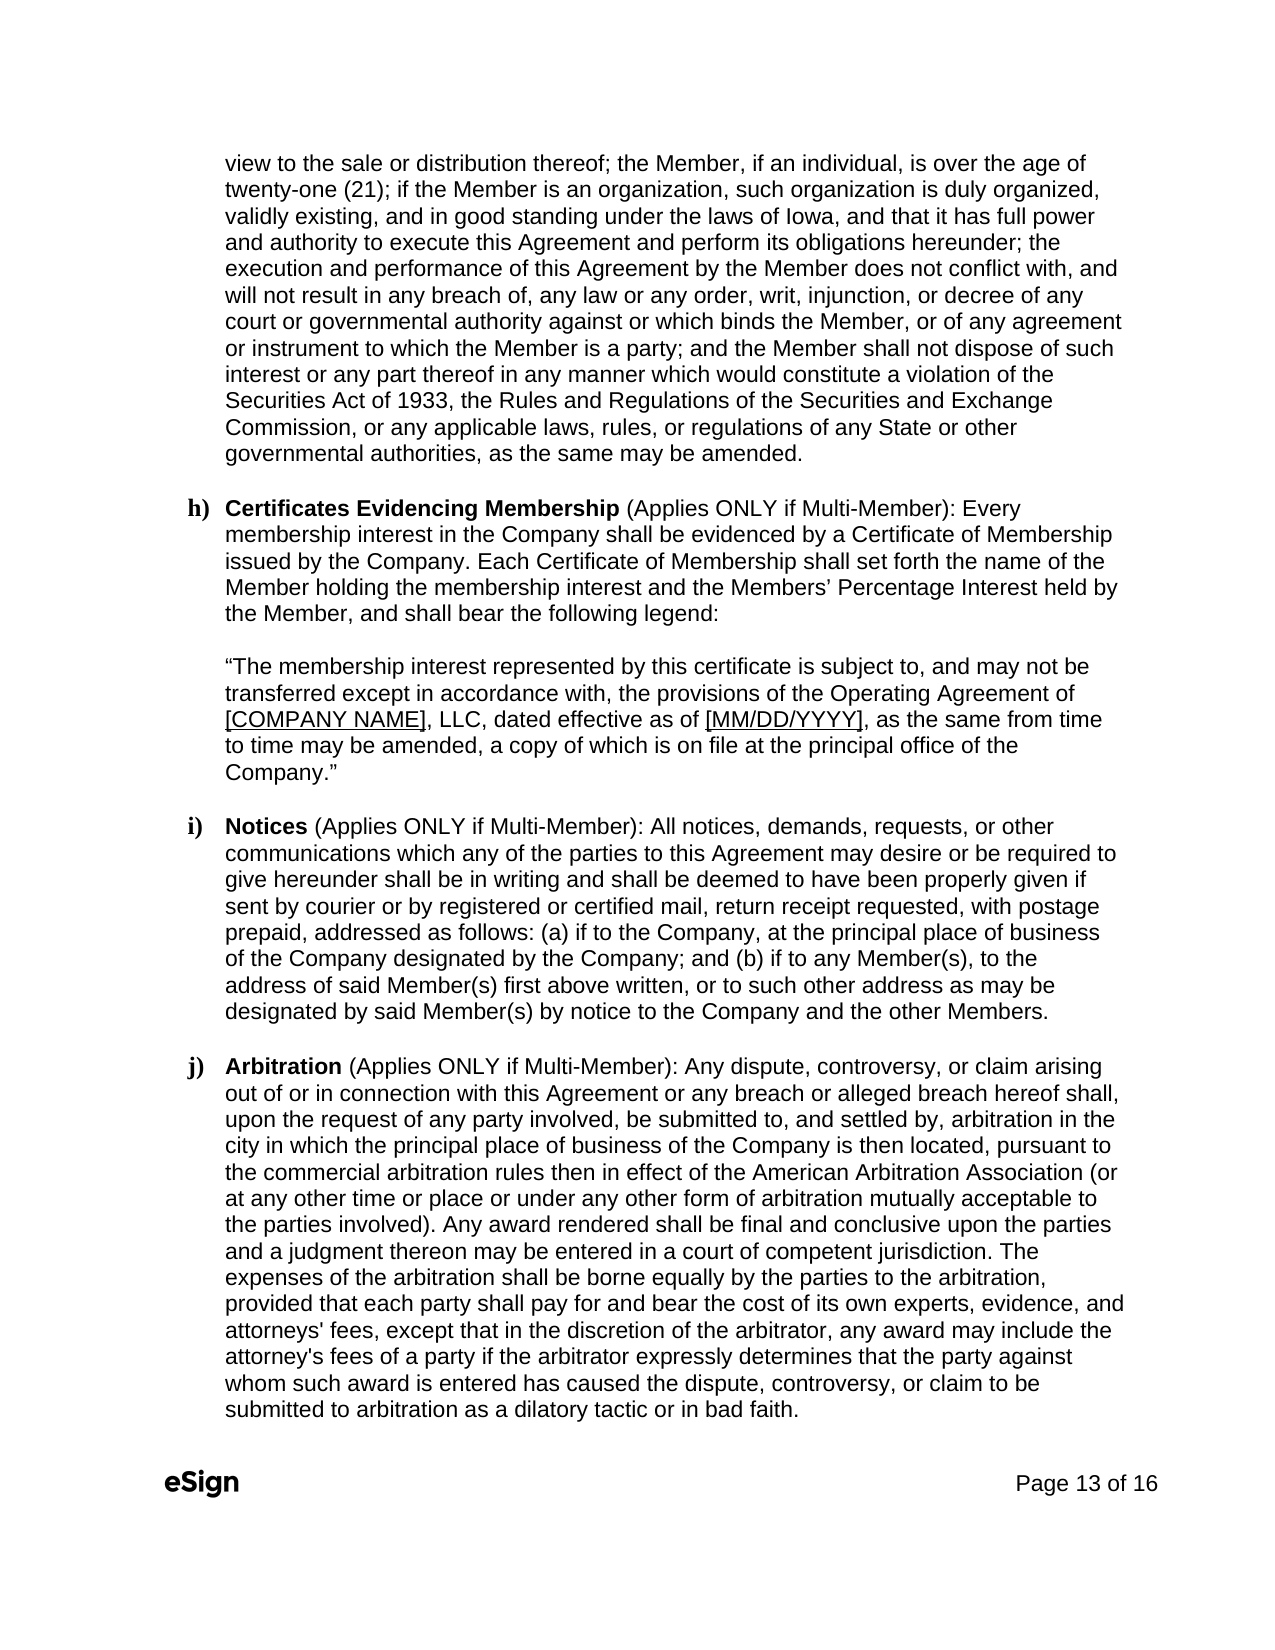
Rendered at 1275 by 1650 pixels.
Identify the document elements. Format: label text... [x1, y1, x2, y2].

list Notices (Applies ONLY if Multi-Member): All notices, demands, requests, or other communications which any of the parties to this Agreement may desire or be required to give hereunder shall be in writing and shall be deemed to have been properly given if sent by courier or by registered or certified mail, return receipt requested, with postage prepaid, addressed as follows: (a) if to the Company, at the principal place of business of the Company designated by the Company; and (b) if to any Member(s), to the address of said Member(s) first above written, or to such other address as may be designated by said Member(s) by notice to the Company and the other Members. [187, 811, 1125, 1024]
list Arbitration (Applies ONLY if Multi-Member): Any dispute, controversy, or claim arising out of or in connection with this Agreement or any breach or alleged breach hereof shall, upon the request of any party involved, be submitted to, and settled by, arbitration in the city in which the principal place of business of the Company is then located, pursuant to the commercial arbitration rules then in effect of the American Arbitration Association (or at any other time or place or under any other form of arbitration mutually acceptable to the parties involved). Any award rendered shall be final and conclusive upon the parties and a judgment thereon may be entered in a court of competent jurisdiction. The expenses of the arbitration shall be borne equally by the parties to the arbitration, provided that each party shall pay for and bear the cost of its own experts, evidence, and attorneys' fees, except that in the discretion of the arbitrator, any award may include the attorney's fees of a party if the arbitrator expressly determines that the party against whom such award is entered has caused the dispute, controversy, or claim to be submitted to arbitration as a dilatory tactic or in bad faith. [187, 1051, 1125, 1422]
list Certificates Evidencing Membership (Applies ONLY if Multi-Member): Every membership interest in the Company shall be evidenced by a Certificate of Membership issued by the Company. Each Certificate of Membership shall set forth the name of the Member holding the membership interest and the Members’ Percentage Interest held by the Member, and shall bear the following legend: [187, 493, 1125, 627]
list view to the sale or distribution thereof; the Member, if an individual, is over the age of twenty-one (21); if the Member is an organization, such organization is duly organized, validly existing, and in good standing under the laws of Iowa, and that it has full power and authority to execute this Agreement and perform its obligations hereunder; the execution and performance of this Agreement by the Member does not conflict with, and will not result in any breach of, any law or any order, writ, injunction, or decree of any court or governmental authority against or which binds the Member, or of any agreement or instrument to which the Member is a party; and the Member shall not dispose of such interest or any part thereof in any manner which would constitute a violation of the Securities Act of 1933, the Rules and Regulations of the Securities and Exchange Commission, or any applicable laws, rules, or regulations of any State or other governmental authorities, as the same may be amended. [187, 150, 1125, 466]
list “The membership interest represented by this certificate is subject to, and may not be transferred except in accordance with, the provisions of the Operating Agreement of [COMPANY NAME], LLC, dated effective as of [MM/DD/YYYY], as the same from time to time may be amended, a copy of which is on file at the principal office of the Company.” [225, 653, 1125, 785]
